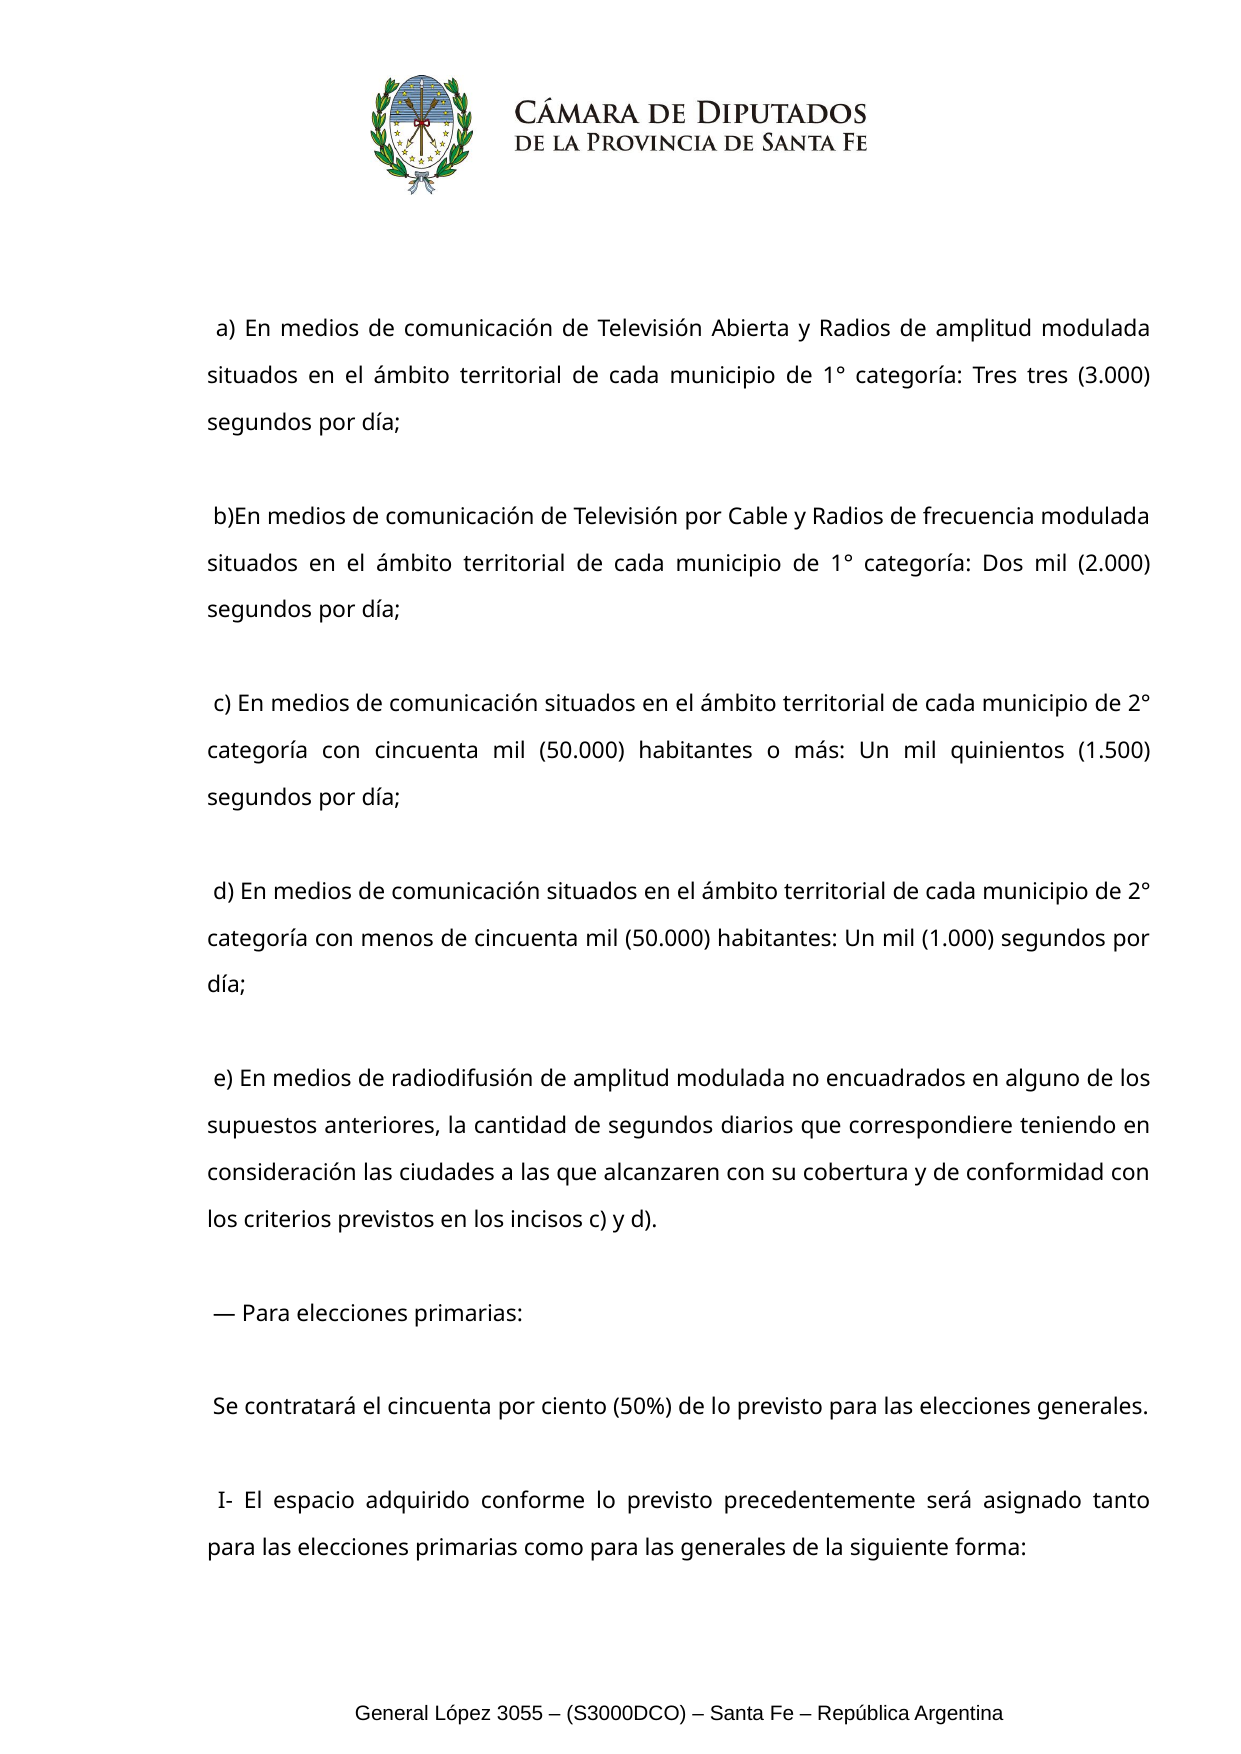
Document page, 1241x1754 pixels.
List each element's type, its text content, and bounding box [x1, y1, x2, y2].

text I- El espacio adquirido conforme lo previsto precedentemente será asignado tanto para las elecciones primarias como para las generales de la siguiente forma: [207, 1484, 1152, 1562]
text — Para elecciones primarias: [207, 1297, 1152, 1328]
text Se contratará el cincuenta por ciento (50%) de lo previsto para las elecciones generales. [207, 1390, 1152, 1422]
picture [370, 75, 867, 199]
text e) En medios de radiodifusión de amplitud modulada no encuadrados en alguno de los supuestos anteriores, la cantidad de segundos diarios que correspondiere teniendo en consideración las ciudades a las que alcanzaren con su cobertura y de conformidad con los criterios previstos en los incisos c) y d). [207, 1062, 1152, 1234]
text d) En medios de comunicación situados en el ámbito territorial de cada municipio de 2° categoría con menos de cincuenta mil (50.000) habitantes: Un mil (1.000) segundos por día; [207, 875, 1152, 1000]
text a) En medios de comunicación de Televisión Abierta y Radios de amplitud modulada situados en el ámbito territorial de cada municipio de 1° categoría: Tres tres (3.000) segundos por día; [207, 312, 1152, 437]
text b)En medios de comunicación de Televisión por Cable y Radios de frecuencia modulada situados en el ámbito territorial de cada municipio de 1° categoría: Dos mil (2.000) segundos por día; [207, 500, 1152, 625]
text c) En medios de comunicación situados en el ámbito territorial de cada municipio de 2° categoría con cincuenta mil (50.000) habitantes o más: Un mil quinientos (1.500) segundos por día; [207, 687, 1152, 812]
